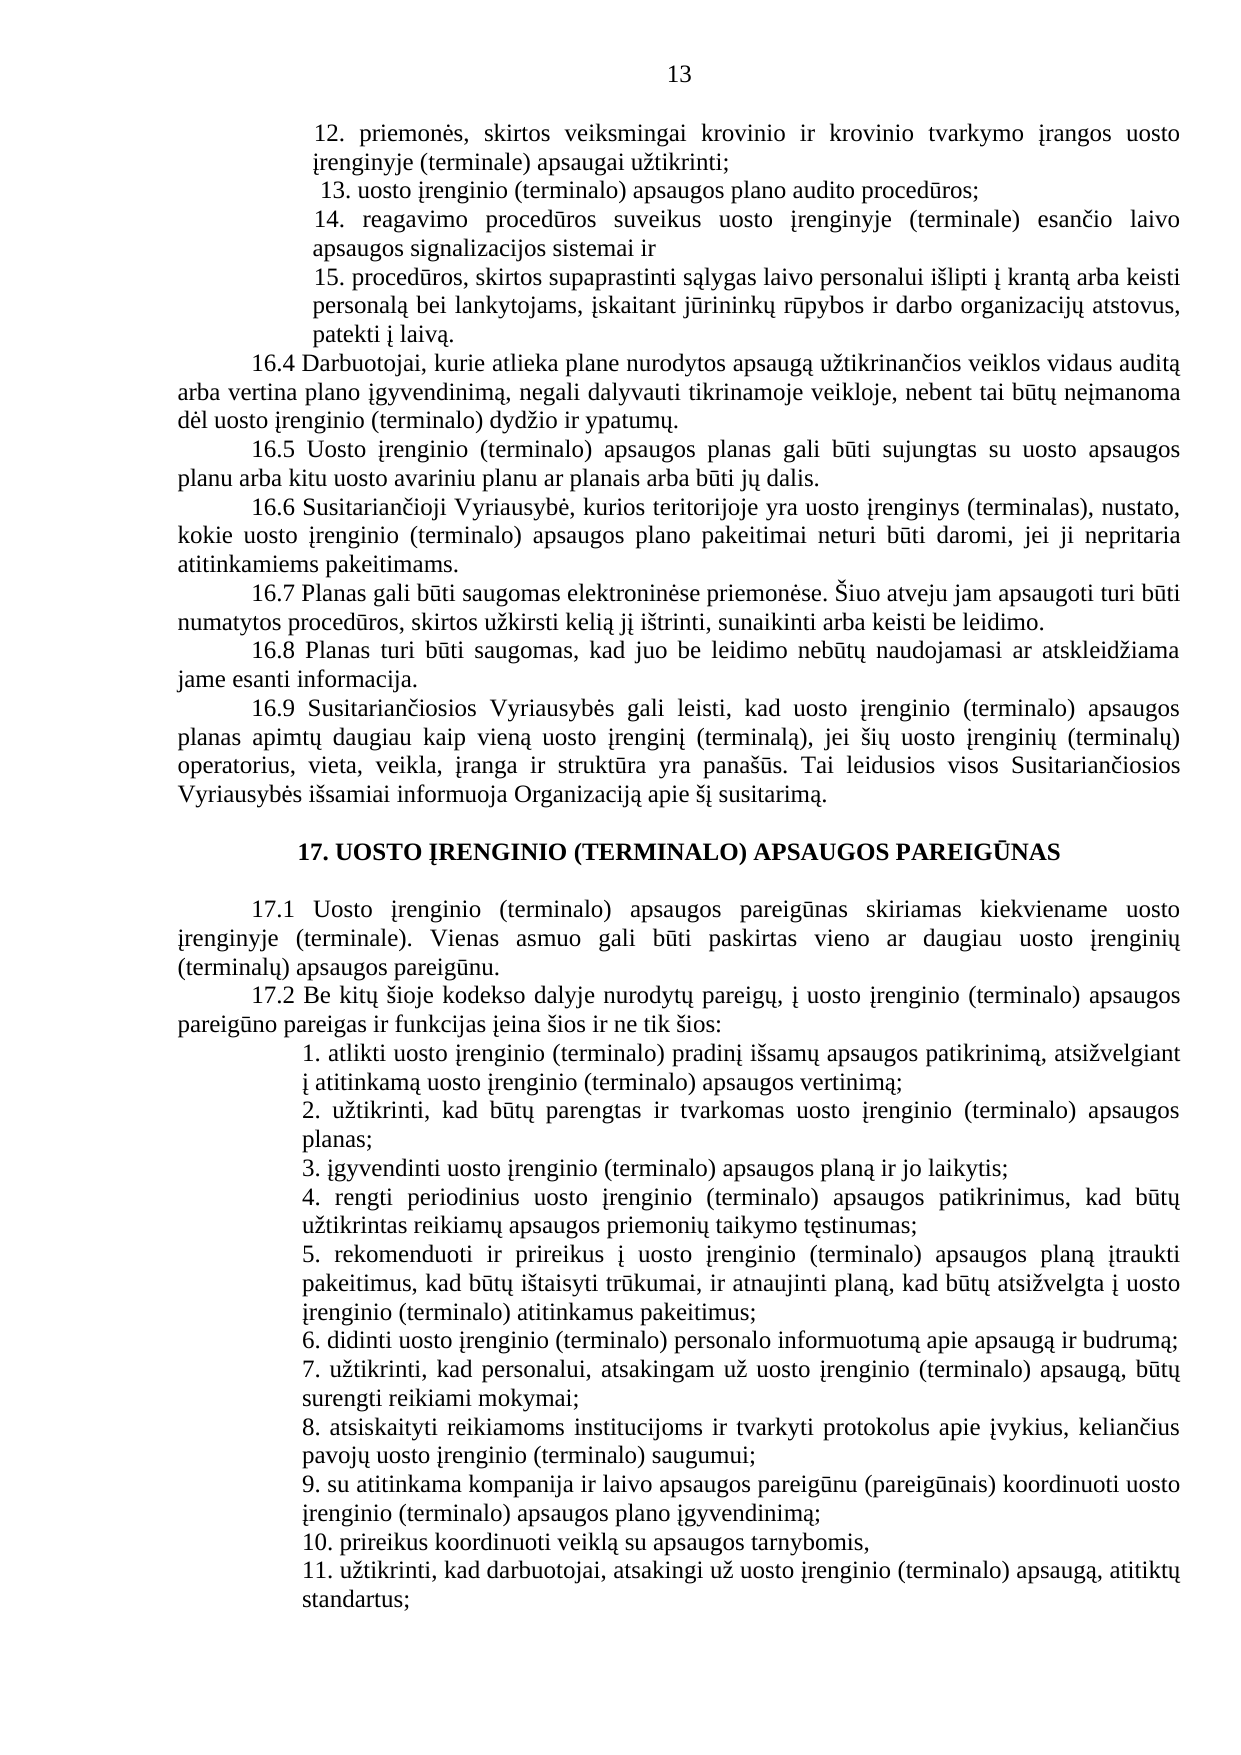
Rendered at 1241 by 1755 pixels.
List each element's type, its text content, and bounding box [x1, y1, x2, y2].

text 17.2 Be kitų šioje kodekso dalyje nurodytų pareigų, į uosto įrenginio (terminalo) apsaugos pareigūno pareigas ir funkcijas įeina šios ir ne tik šios: [177, 981, 1181, 1038]
text 7. užtikrinti, kad personalui, atsakingam už uosto įrenginio (terminalo) apsaugą, būtų surengti reikiami mokymai; [302, 1354, 1181, 1412]
text 2. užtikrinti, kad būtų parengtas ir tvarkomas uosto įrenginio (terminalo) apsaugos planas; [302, 1096, 1181, 1153]
text 16.5 Uosto įrenginio (terminalo) apsaugos planas gali būti sujungtas su uosto apsaugos planu arba kitu uosto avariniu planu ar planais arba būti jų dalis. [177, 434, 1181, 492]
text 16.4 Darbuotojai, kurie atlieka plane nurodytos apsaugą užtikrinančios veiklos vidaus auditą arba vertina plano įgyvendinimą, negali dalyvauti tikrinamoje veikloje, nebent tai būtų neįmanoma dėl uosto įrenginio (terminalo) dydžio ir ypatumų. [177, 348, 1181, 434]
text 8. atsiskaityti reikiamoms institucijoms ir tvarkyti protokolus apie įvykius, keliančius pavojų uosto įrenginio (terminalo) saugumui; [302, 1412, 1181, 1469]
text 4. rengti periodinius uosto įrenginio (terminalo) apsaugos patikrinimus, kad būtų užtikrintas reikiamų apsaugos priemonių taikymo tęstinumas; [302, 1182, 1181, 1239]
text 5. rekomenduoti ir prireikus į uosto įrenginio (terminalo) apsaugos planą įtraukti pakeitimus, kad būtų ištaisyti trūkumai, ir atnaujinti planą, kad būtų atsižvelgta į uosto įrenginio (terminalo) atitinkamus pakeitimus; [302, 1239, 1181, 1326]
text 10. prireikus koordinuoti veiklą su apsaugos tarnybomis, [278, 1527, 1181, 1556]
text 17. UOSTO ĮRENGINIO (TERMINALO) APSAUGOS PAREIGŪNAS [177, 837, 1181, 866]
text 11. užtikrinti, kad darbuotojai, atsakingi už uosto įrenginio (terminalo) apsaugą, atitiktų standartus; [302, 1556, 1181, 1613]
text 16.7 Planas gali būti saugomas elektroninėse priemonėse. Šiuo atveju jam apsaugoti turi būti numatytos procedūros, skirtos užkirsti kelią jį ištrinti, sunaikinti arba keisti be leidimo. [177, 578, 1181, 636]
text 16.8 Planas turi būti saugomas, kad juo be leidimo nebūtų naudojamasi ar atskleidžiama jame esanti informacija. [177, 636, 1181, 693]
text 16.9 Susitariančiosios Vyriausybės gali leisti, kad uosto įrenginio (terminalo) apsaugos planas apimtų daugiau kaip vieną uosto įrenginį (terminalą), jei šių uosto įrenginių (terminalų) operatorius, vieta, veikla, įranga ir struktūra yra panašūs. Tai leidusios visos Susitariančiosios Vyriausybės išsamiai informuoja Organizaciją apie šį susitarimą. [177, 693, 1181, 808]
text 9. su atitinkama kompanija ir laivo apsaugos pareigūnu (pareigūnais) koordinuoti uosto įrenginio (terminalo) apsaugos plano įgyvendinimą; [302, 1469, 1181, 1527]
text 14. reagavimo procedūros suveikus uosto įrenginyje (terminale) esančio laivo apsaugos signalizacijos sistemai ir [312, 204, 1181, 262]
text 12. priemonės, skirtos veiksmingai krovinio ir krovinio tvarkymo įrangos uosto įrenginyje (terminale) apsaugai užtikrinti; [312, 118, 1181, 176]
text 16.6 Susitariančioji Vyriausybė, kurios teritorijoje yra uosto įrenginys (terminalas), nustato, kokie uosto įrenginio (terminalo) apsaugos plano pakeitimai neturi būti daromi, jei ji nepritaria atitinkamiems pakeitimams. [177, 492, 1181, 578]
text 3. įgyvendinti uosto įrenginio (terminalo) apsaugos planą ir jo laikytis; [278, 1153, 1181, 1182]
text 13. uosto įrenginio (terminalo) apsaugos plano audito procedūros; [278, 176, 1181, 204]
text 6. didinti uosto įrenginio (terminalo) personalo informuotumą apie apsaugą ir budrumą; [278, 1326, 1181, 1354]
text 17.1 Uosto įrenginio (terminalo) apsaugos pareigūnas skiriamas kiekviename uosto įrenginyje (terminale). Vienas asmuo gali būti paskirtas vieno ar daugiau uosto įrenginių (terminalų) apsaugos pareigūnu. [177, 894, 1181, 981]
text 1. atlikti uosto įrenginio (terminalo) pradinį išsamų apsaugos patikrinimą, atsižvelgiant į atitinkamą uosto įrenginio (terminalo) apsaugos vertinimą; [302, 1038, 1181, 1096]
text 15. procedūros, skirtos supaprastinti sąlygas laivo personalui išlipti į krantą arba keisti personalą bei lankytojams, įskaitant jūrininkų rūpybos ir darbo organizacijų atstovus, patekti į laivą. [312, 262, 1181, 348]
